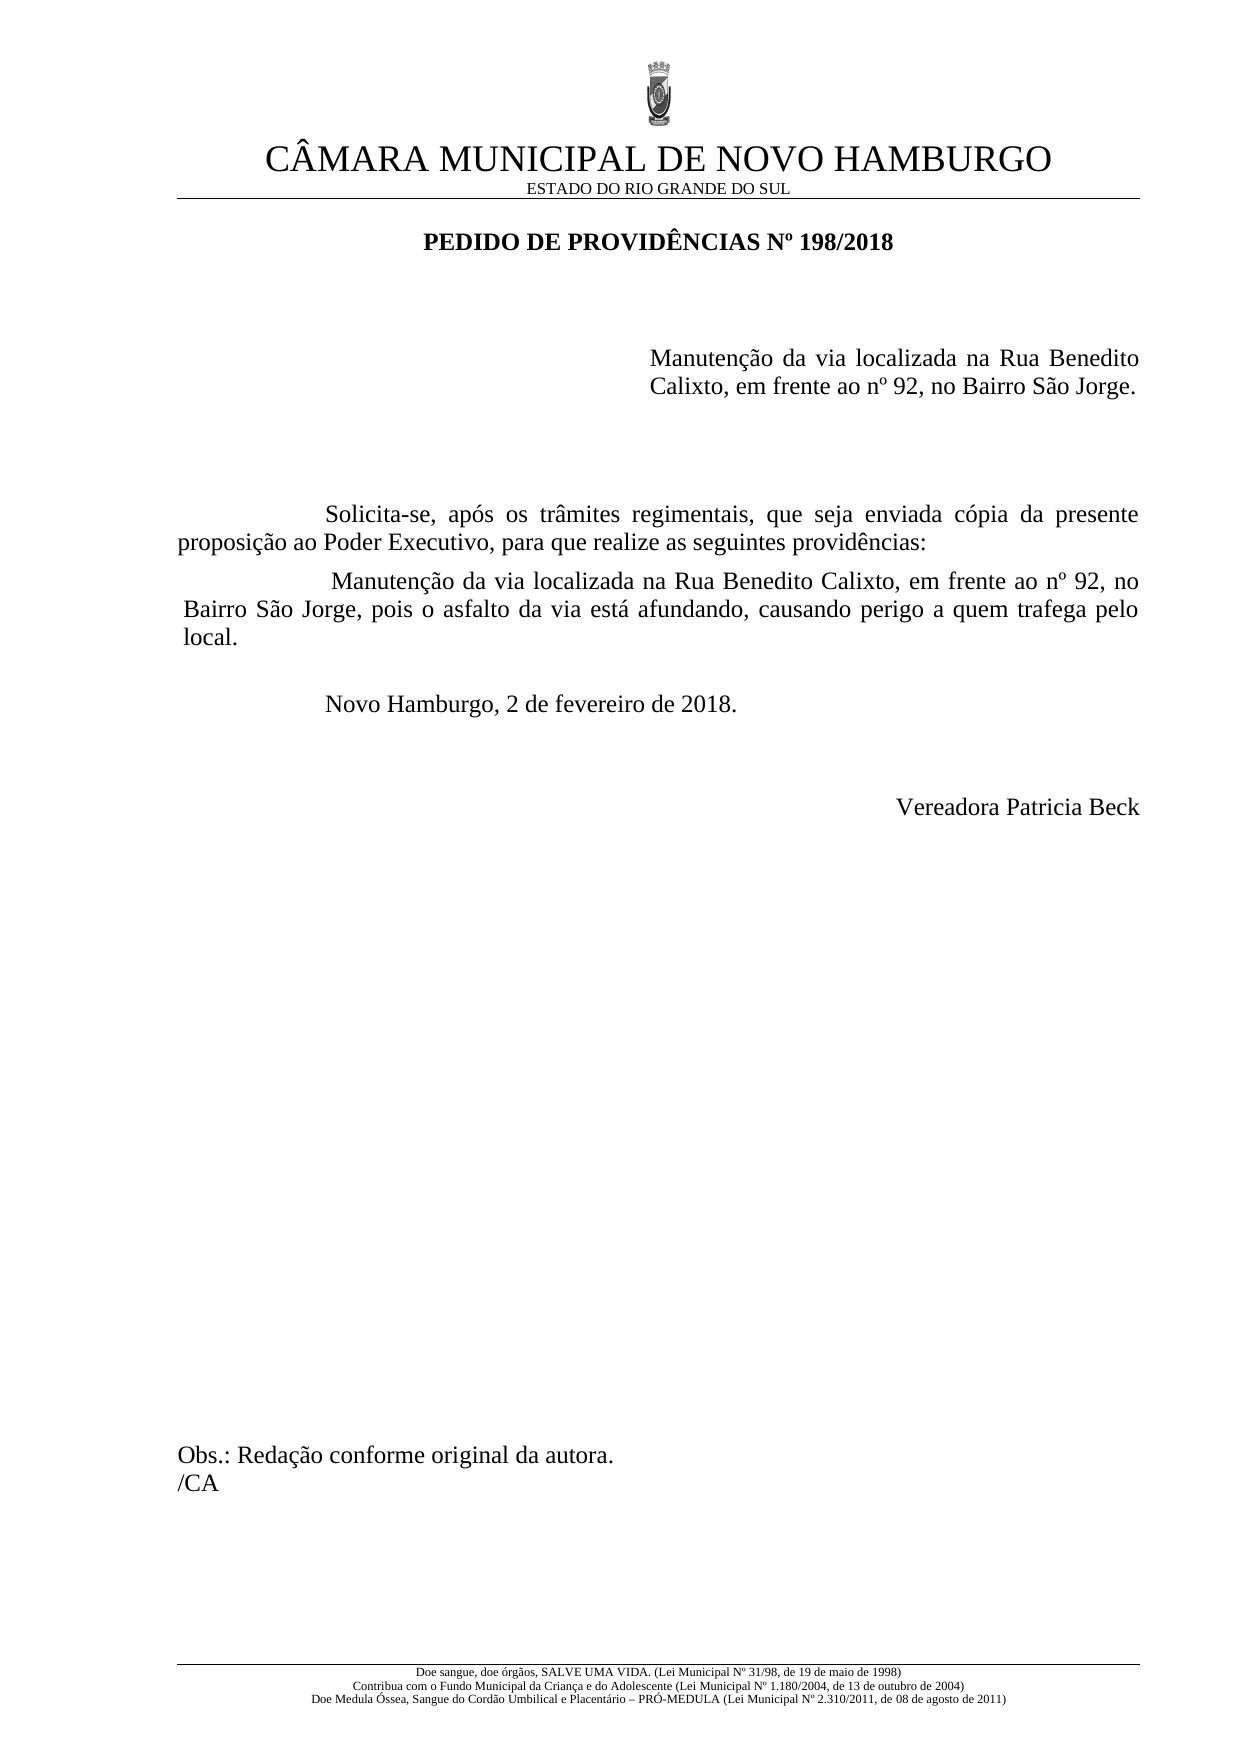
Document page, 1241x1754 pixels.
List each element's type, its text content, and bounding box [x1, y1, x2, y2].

text Vereadora Patricia Beck [177, 793, 1140, 820]
text /CA [177, 1469, 1140, 1497]
text Solicita-se, após os trâmites regimentais, que seja enviada cópia da presente proposição ao Poder Executivo, para que realize as seguintes providências: [177, 500, 1140, 556]
text Manutenção da via localizada na Rua Benedito Calixto, em frente ao nº 92, no Bairro São Jorge. [649, 344, 1140, 400]
text Manutenção da via localizada na Rua Benedito Calixto, em frente ao nº 92, no Bairro São Jorge, pois o asfalto da via está afundando, causando perigo a quem trafega pelo local. [183, 567, 1140, 651]
text Novo Hamburgo, 2 de fevereiro de 2018. [177, 690, 1140, 718]
text PEDIDO DE PROVIDÊNCIAS Nº 198/2018 [177, 228, 1140, 256]
text Obs.: Redação conforme original da autora. [177, 1442, 1140, 1469]
